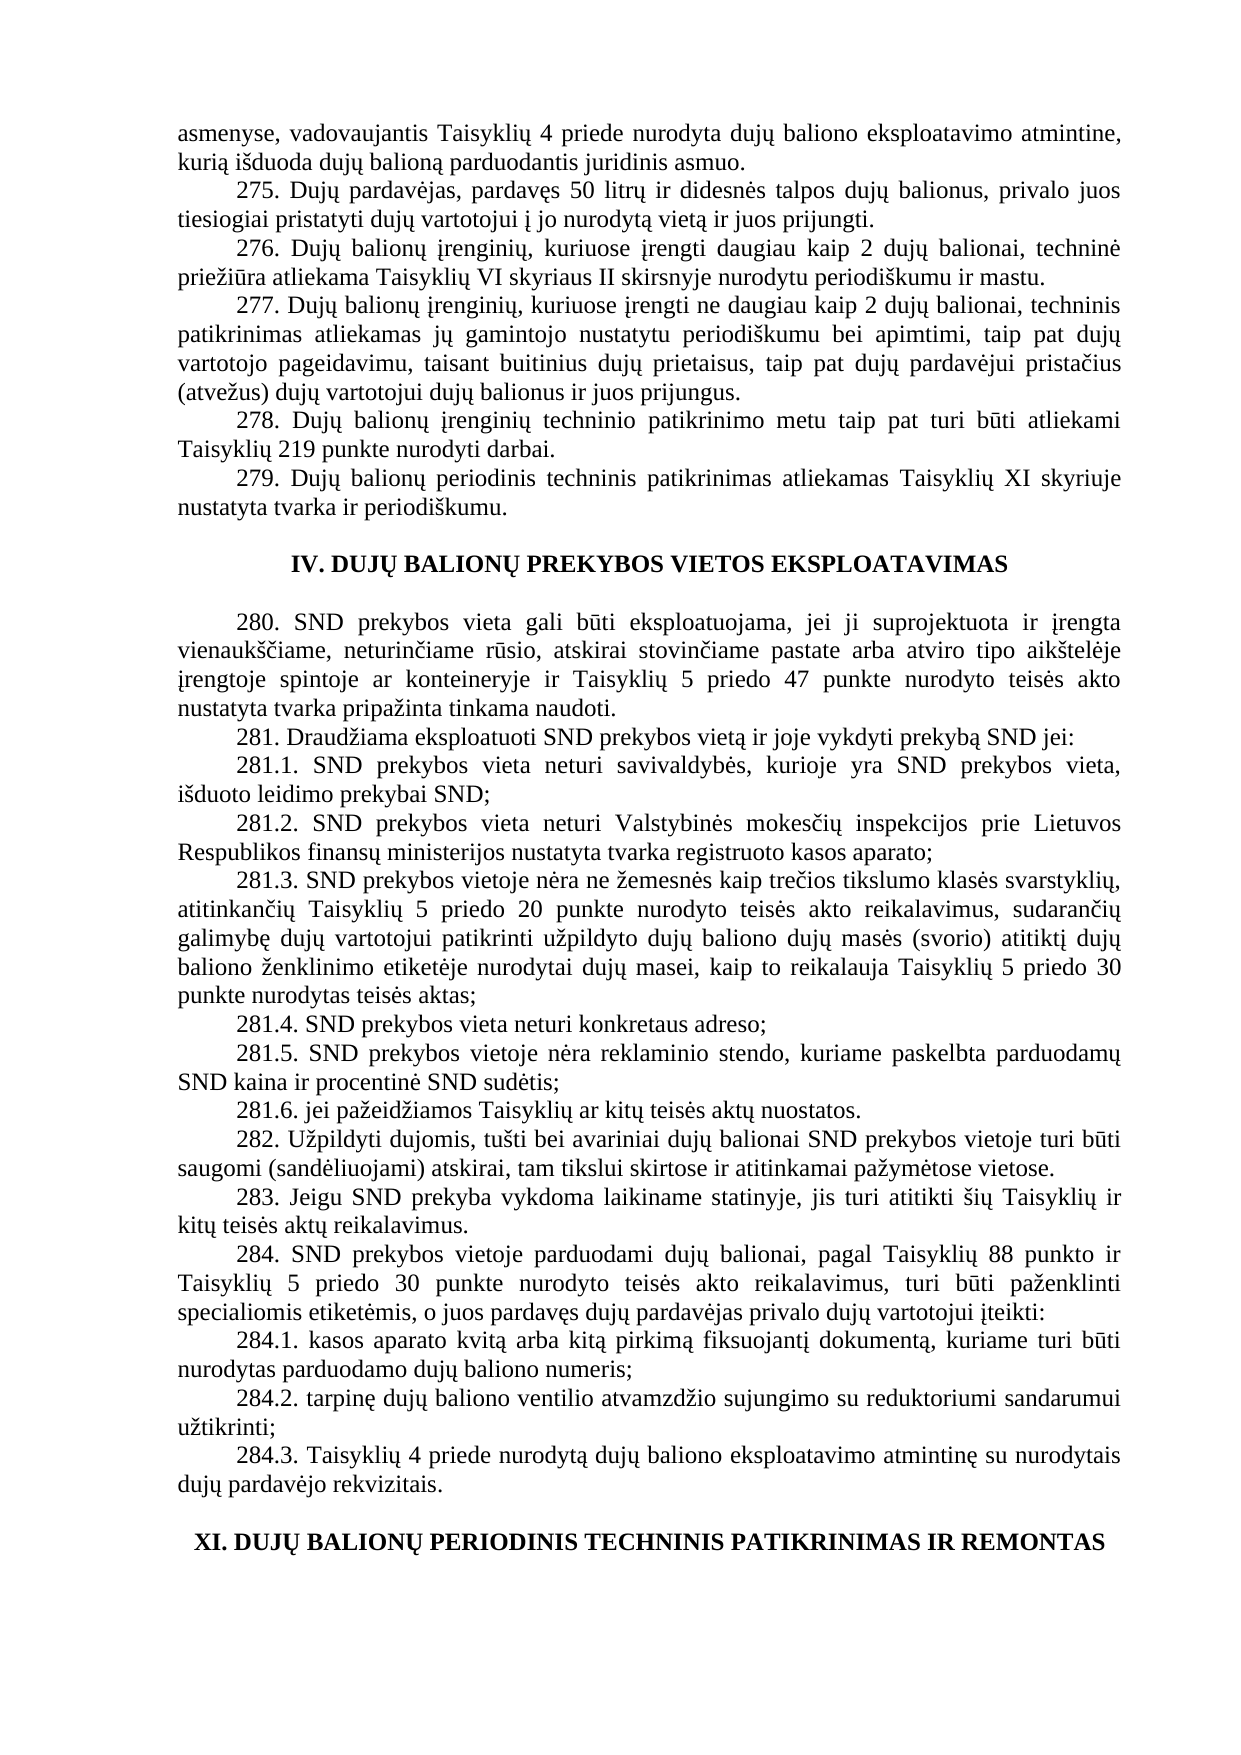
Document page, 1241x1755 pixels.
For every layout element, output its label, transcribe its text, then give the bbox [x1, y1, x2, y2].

text 278. Dujų balionų įrenginių techninio patikrinimo metu taip pat turi būti atliekami Taisyklių 219 punkte nurodyti darbai. [177, 406, 1122, 463]
text 284.1. kasos aparato kvitą arba kitą pirkimą fiksuojantį dokumentą, kuriame turi būti nurodytas parduodamo dujų baliono numeris; [177, 1326, 1122, 1383]
text 282. Užpildyti dujomis, tušti bei avariniai dujų balionai SND prekybos vietoje turi būti saugomi (sandėliuojami) atskirai, tam tikslui skirtose ir atitinkamai pažymėtose vietose. [177, 1124, 1122, 1182]
text 281.1. SND prekybos vieta neturi savivaldybės, kurioje yra SND prekybos vieta, išduoto leidimo prekybai SND; [177, 751, 1122, 808]
text 283. Jeigu SND prekyba vykdoma laikiname statinyje, jis turi atitikti šių Taisyklių ir kitų teisės aktų reikalavimus. [177, 1182, 1122, 1239]
text 277. Dujų balionų įrenginių, kuriuose įrengti ne daugiau kaip 2 dujų balionai, techninis patikrinimas atliekamas jų gamintojo nustatytu periodiškumu bei apimtimi, taip pat dujų vartotojo pageidavimu, taisant buitinius dujų prietaisus, taip pat dujų pardavėjui pristačius (atvežus) dujų vartotojui dujų balionus ir juos prijungus. [177, 291, 1122, 406]
text 281.4. SND prekybos vieta neturi konkretaus adreso; [177, 1009, 1122, 1038]
text 276. Dujų balionų įrenginių, kuriuose įrengti daugiau kaip 2 dujų balionai, techninė priežiūra atliekama Taisyklių VI skyriaus II skirsnyje nurodytu periodiškumu ir mastu. [177, 233, 1122, 291]
text IV. DUJŲ BALIONŲ PREKYBOS VIETOS EKSPLOATAVIMAS [177, 549, 1122, 578]
text 281.2. SND prekybos vieta neturi Valstybinės mokesčių inspekcijos prie Lietuvos Respublikos finansų ministerijos nustatyta tvarka registruoto kasos aparato; [177, 808, 1122, 866]
text 284. SND prekybos vietoje parduodami dujų balionai, pagal Taisyklių 88 punkto ir Taisyklių 5 priedo 30 punkte nurodyto teisės akto reikalavimus, turi būti paženklinti specialiomis etiketėmis, o juos pardavęs dujų pardavėjas privalo dujų vartotojui įteikti: [177, 1239, 1122, 1326]
text 281.5. SND prekybos vietoje nėra reklaminio stendo, kuriame paskelbta parduodamų SND kaina ir procentinė SND sudėtis; [177, 1038, 1122, 1096]
text 281. Draudžiama eksploatuoti SND prekybos vietą ir joje vykdyti prekybą SND jei: [177, 722, 1122, 751]
text XI. DUJŲ BALIONŲ PERIODINIS TECHNINIS PATIKRINIMAS IR REMONTAS [177, 1527, 1122, 1556]
text 284.3. Taisyklių 4 priede nurodytą dujų baliono eksploatavimo atmintinę su nurodytais dujų pardavėjo rekvizitais. [177, 1441, 1122, 1498]
text 284.2. tarpinę dujų baliono ventilio atvamzdžio sujungimo su reduktoriumi sandarumui užtikrinti; [177, 1383, 1122, 1441]
text 275. Dujų pardavėjas, pardavęs 50 litrų ir didesnės talpos dujų balionus, privalo juos tiesiogiai pristatyti dujų vartotojui į jo nurodytą vietą ir juos prijungti. [177, 176, 1122, 233]
text 279. Dujų balionų periodinis techninis patikrinimas atliekamas Taisyklių XI skyriuje nustatyta tvarka ir periodiškumu. [177, 463, 1122, 521]
text 281.6. jei pažeidžiamos Taisyklių ar kitų teisės aktų nuostatos. [177, 1096, 1122, 1124]
text 281.3. SND prekybos vietoje nėra ne žemesnės kaip trečios tikslumo klasės svarstyklių, atitinkančių Taisyklių 5 priedo 20 punkte nurodyto teisės akto reikalavimus, sudarančių galimybę dujų vartotojui patikrinti užpildyto dujų baliono dujų masės (svorio) atitiktį dujų baliono ženklinimo etiketėje nurodytai dujų masei, kaip to reikalauja Taisyklių 5 priedo 30 punkte nurodytas teisės aktas; [177, 866, 1122, 1009]
text 280. SND prekybos vieta gali būti eksploatuojama, jei ji suprojektuota ir įrengta vienaukščiame, neturinčiame rūsio, atskirai stovinčiame pastate arba atviro tipo aikštelėje įrengtoje spintoje ar konteineryje ir Taisyklių 5 priedo 47 punkte nurodyto teisės akto nustatyta tvarka pripažinta tinkama naudoti. [177, 607, 1122, 722]
text asmenyse, vadovaujantis Taisyklių 4 priede nurodyta dujų baliono eksploatavimo atmintine, kurią išduoda dujų balioną parduodantis juridinis asmuo. [177, 118, 1122, 176]
